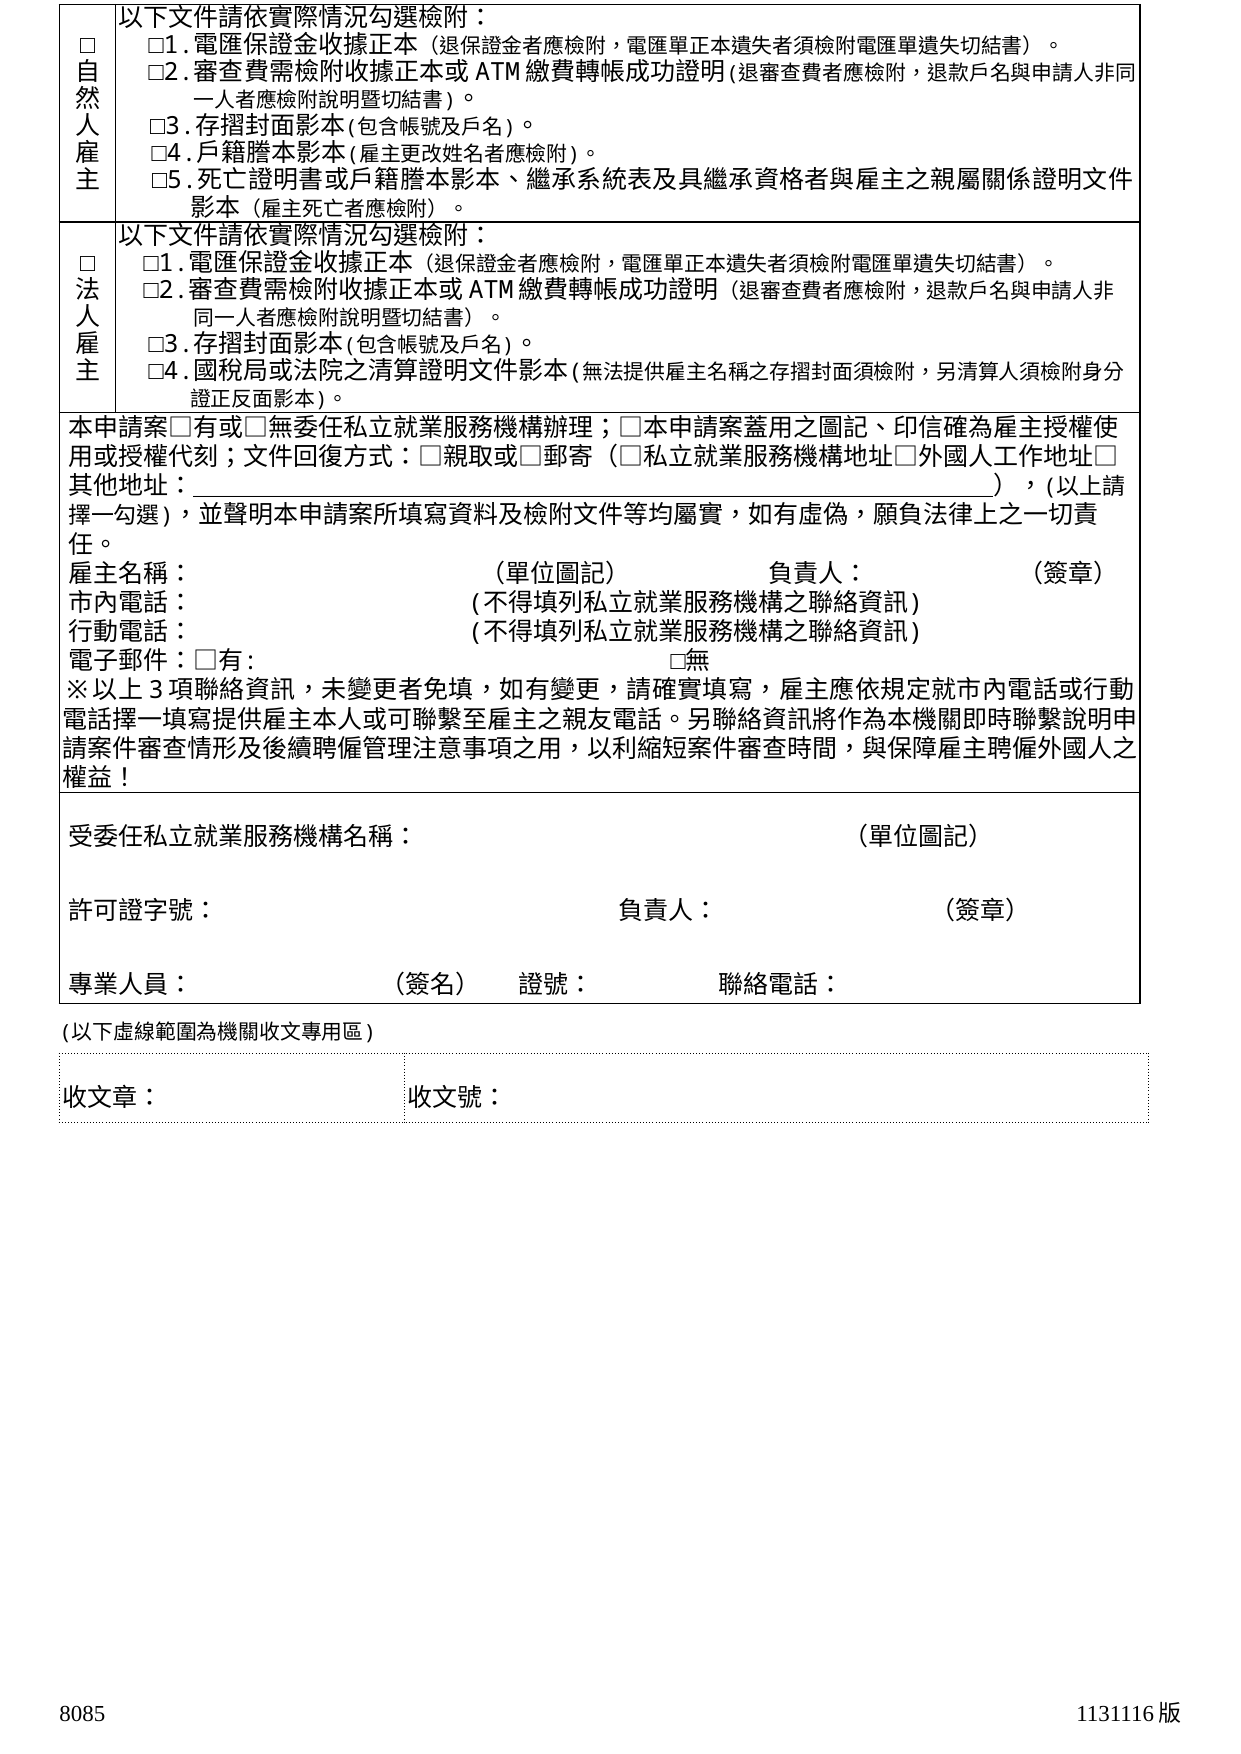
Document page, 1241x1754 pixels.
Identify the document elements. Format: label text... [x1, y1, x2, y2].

table_cell 以下文件請依實際情況勾選檢附： □1.電匯保證金收據正本（退保證金者應檢附，電匯單正本遺失者須檢附電匯單遺失切結書）。 □2.審查費需檢附收據正本或ATM繳費轉帳成功證明(退審查費者應檢附，退款戶名與申請人非同一人者應檢附說明暨切結書)。 □3.存摺封面影本(包含帳號及戶名)。 □4.戶籍謄本影本(雇主更改姓名者應檢附)。 □5.死亡證明書或戶籍謄本影本、繼承系統表及具繼承資格者與雇主之親屬關係證明文件影本（雇主死亡者應檢附）。 [116, 5, 1139, 221]
text (以下虛線範圍為機關收文專用區) [59, 1013, 1181, 1047]
table_cell 受委任私立就業服務機構名稱： （單位圖記） 許可證字號： 負責人： （簽章） 專業人員： （簽名） 證號： 聯絡電話： [60, 793, 1139, 1003]
table_header 收文號： [404, 1053, 1148, 1122]
table_cell 以下文件請依實際情況勾選檢附： □1.電匯保證金收據正本（退保證金者應檢附，電匯單正本遺失者須檢附電匯單遺失切結書）。 □2.審查費需檢附收據正本或ATM繳費轉帳成功證明（退審查費者應檢附，退款戶名與申請人非同一人者應檢附說明暨切結書）。 □3.存摺封面影本(包含帳號及戶名)。 □4.國稅局或法院之清算證明文件影本(無法提供雇主名稱之存摺封面須檢附，另清算人須檢附身分證正反面影本)。 [116, 223, 1139, 412]
table_cell □ 法 人 雇 主 [60, 223, 115, 412]
table_cell 本申請案□有或□無委任私立就業服務機構辦理；□本申請案蓋用之圖記、印信確為雇主授權使用或授權代刻；文件回復方式：□親取或□郵寄（□私立就業服務機構地址□外國人工作地址□ 其他地址：＿＿＿＿＿＿＿＿＿＿＿＿＿＿＿＿＿＿＿＿＿＿＿＿＿＿＿＿＿＿＿＿），(以上請擇一勾選)，並聲明本申請案所填寫資料及檢附文件等均屬實，如有虛偽，願負法律上之一切責任。 雇主名稱： （單位圖記） 負責人： （簽章） 市內電話： (不得填列私立就業服務機構之聯絡資訊) 行動電話： (不得填列私立就業服務機構之聯絡資訊) 電子郵件：□有: □無 ※以上3項聯絡資訊，未變更者免填，如有變更，請確實填寫，雇主應依規定就市內電話或行動電話擇一填寫提供雇主本人或可聯繫至雇主之親友電話。另聯絡資訊將作為本機關即時聯繫說明申請案件審查情形及後續聘僱管理注意事項之用，以利縮短案件審查時間，與保障雇主聘僱外國人之權益！ [60, 413, 1139, 792]
table_header 收文章： [59, 1053, 404, 1122]
table_cell □ 自 然 人 雇 主 [60, 5, 115, 221]
